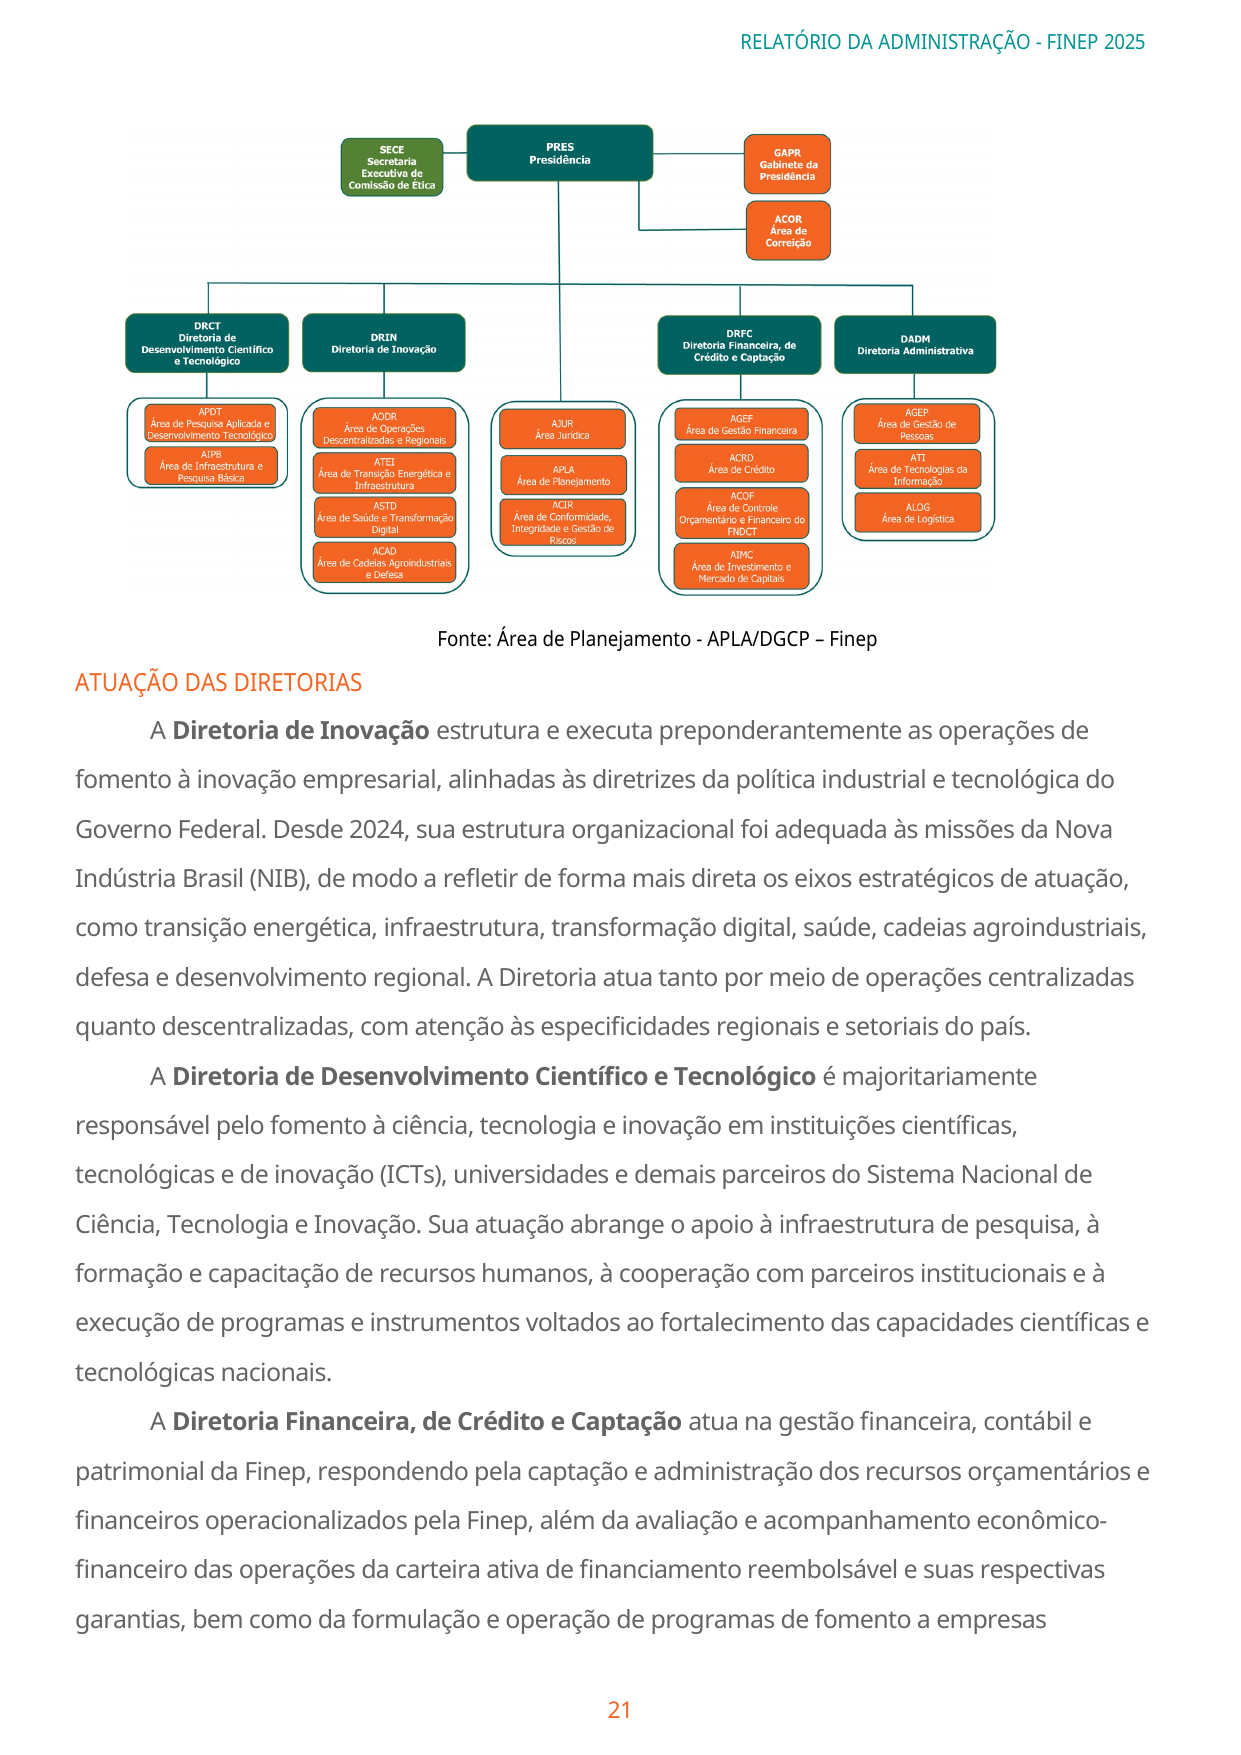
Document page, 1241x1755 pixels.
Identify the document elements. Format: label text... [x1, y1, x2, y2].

text A Diretoria Financeira, de Crédito e Captação atua na gestão financeira, contábil e patrimonial da Finep, respondendo pela captação e administração dos recursos orçamentários e financeiros operacionalizados pela Finep, além da avaliação e acompanhamento econômico-financeiro das operações da carteira ativa de financiamento reembolsável e suas respectivas garantias, bem como da formulação e operação de programas de fomento a empresas [75, 1404, 1152, 1635]
text Fonte: Área de Planejamento - APLA/DGCP – Finep [74, 624, 1241, 652]
text ATUAÇÃO DAS DIRETORIAS [75, 665, 1152, 699]
text A Diretoria de Inovação estrutura e executa preponderantemente as operações de fomento à inovação empresarial, alinhadas às diretrizes da política industrial e tecnológica do Governo Federal. Desde 2024, sua estrutura organizacional foi adequada às missões da Nova Indústria Brasil (NIB), de modo a refletir de forma mais direta os eixos estratégicos de atuação, como transição energética, infraestrutura, transformação digital, saúde, cadeias agroindustriais, defesa e desenvolvimento regional. A Diretoria atua tanto por meio de operações centralizadas quanto descentralizadas, com atenção às especificidades regionais e setoriais do país. [75, 713, 1152, 1043]
text A Diretoria de Desenvolvimento Científico e Tecnológico é majoritariamente responsável pelo fomento à ciência, tecnologia e inovação em instituições científicas, tecnológicas e de inovação (ICTs), universidades e demais parceiros do Sistema Nacional de Ciência, Tecnologia e Inovação. Sua atuação abrange o apoio à infraestrutura de pesquisa, à formação e capacitação de recursos humanos, à cooperação com parceiros institucionais e à execução de programas e instrumentos voltados ao fortalecimento das capacidades científicas e tecnológicas nacionais. [75, 1058, 1152, 1388]
